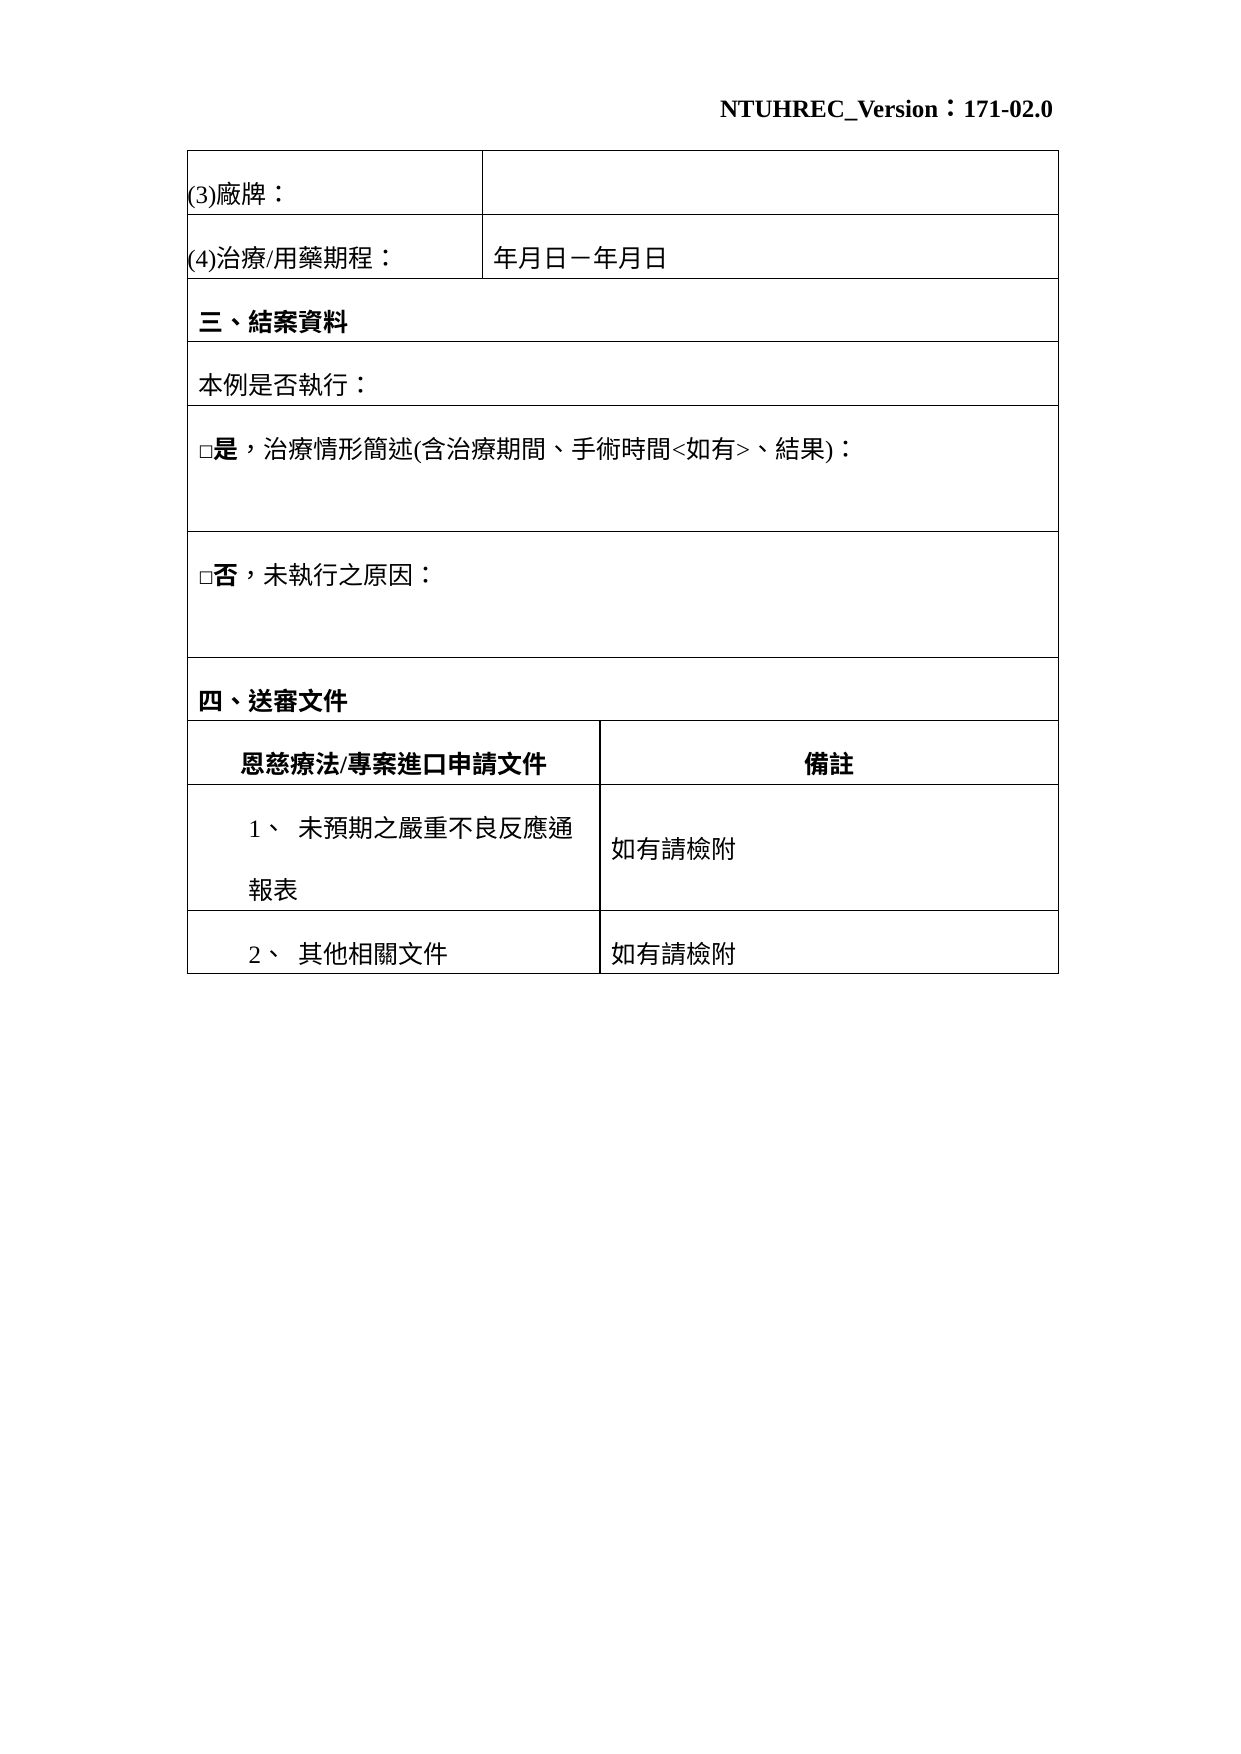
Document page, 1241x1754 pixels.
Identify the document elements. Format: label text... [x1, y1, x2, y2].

table_cell 恩慈療法/專案進口申請文件 [188, 721, 599, 784]
table_cell [483, 151, 1058, 214]
table_cell (4)治療/用藥期程： [188, 215, 482, 277]
table_cell (3)廠牌： [188, 151, 482, 214]
table_cell 如有請檢附 [601, 785, 1058, 910]
table_cell 未預期之嚴重不良反應通報表 [188, 785, 599, 910]
table_cell 如有請檢附 [601, 911, 1058, 973]
table_cell 備註 [601, 721, 1058, 784]
table_cell 四、送審文件 [188, 658, 1058, 720]
table_cell 其他相關文件 [188, 911, 599, 973]
table_cell 本例是否執行： [188, 342, 1058, 404]
table_cell 年月日－年月日 [483, 215, 1058, 277]
table_cell ☐是，治療情形簡述(含治療期間、手術時間<如有>、結果)： [188, 406, 1058, 531]
table_cell ☐否，未執行之原因： [188, 532, 1058, 657]
table_cell 三、結案資料 [188, 279, 1058, 341]
